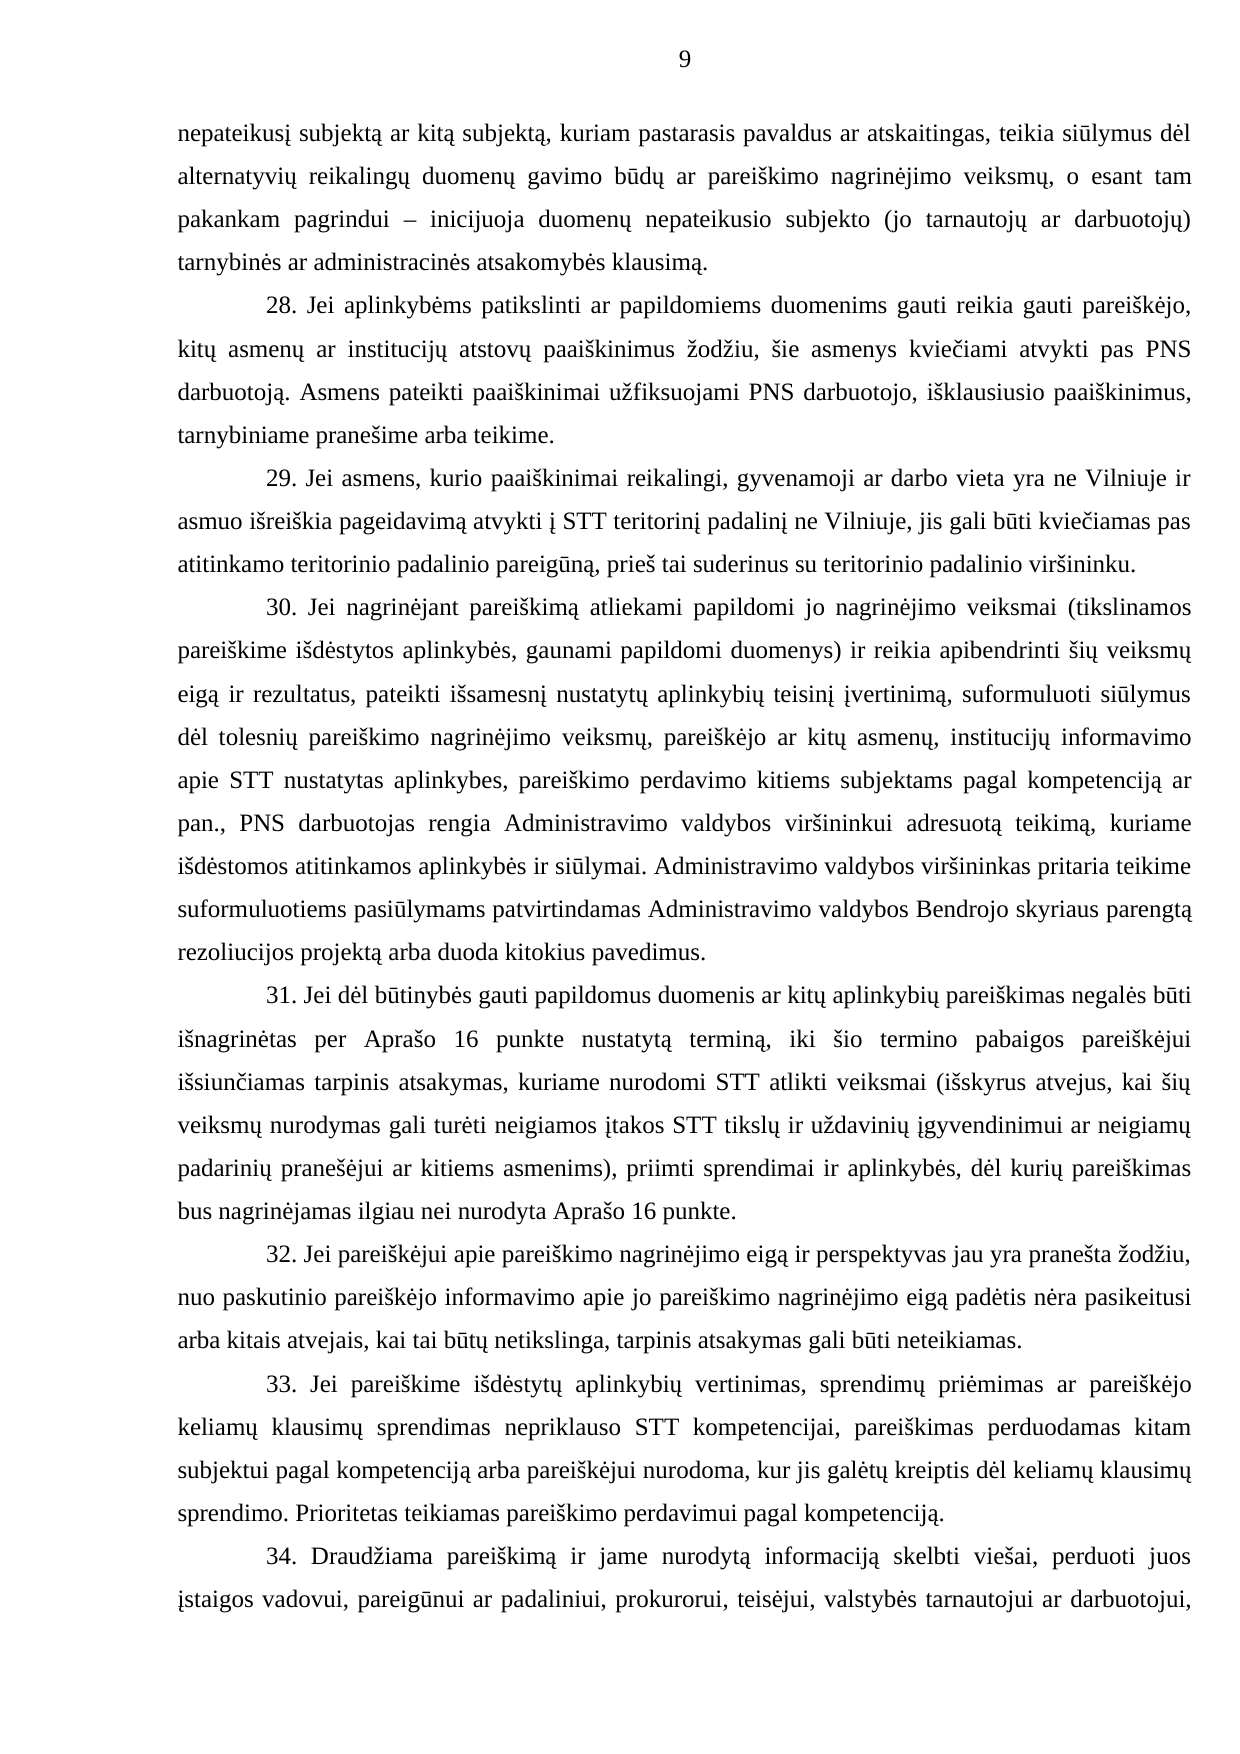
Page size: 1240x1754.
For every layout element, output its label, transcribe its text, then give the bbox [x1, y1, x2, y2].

text 28. Jei aplinkybėms patikslinti ar papildomiems duomenims gauti reikia gauti pareiškėjo, kitų asmenų ar institucijų atstovų paaiškinimus žodžiu, šie asmenys kviečiami atvykti pas PNS darbuotoją. Asmens pateikti paaiškinimai užfiksuojami PNS darbuotojo, išklausiusio paaiškinimus, tarnybiniame pranešime arba teikime. [177, 291, 1192, 449]
text nepateikusį subjektą ar kitą subjektą, kuriam pastarasis pavaldus ar atskaitingas, teikia siūlymus dėl alternatyvių reikalingų duomenų gavimo būdų ar pareiškimo nagrinėjimo veiksmų, o esant tam pakankam pagrindui – inicijuoja duomenų nepateikusio subjekto (jo tarnautojų ar darbuotojų) tarnybinės ar administracinės atsakomybės klausimą. [177, 118, 1192, 276]
text 31. Jei dėl būtinybės gauti papildomus duomenis ar kitų aplinkybių pareiškimas negalės būti išnagrinėtas per Aprašo 16 punkte nustatytą terminą, iki šio termino pabaigos pareiškėjui išsiunčiamas tarpinis atsakymas, kuriame nurodomi STT atlikti veiksmai (išskyrus atvejus, kai šių veiksmų nurodymas gali turėti neigiamos įtakos STT tikslų ir uždavinių įgyvendinimui ar neigiamų padarinių pranešėjui ar kitiems asmenims), priimti sprendimai ir aplinkybės, dėl kurių pareiškimas bus nagrinėjamas ilgiau nei nurodyta Aprašo 16 punkte. [177, 981, 1192, 1225]
text 33. Jei pareiškime išdėstytų aplinkybių vertinimas, sprendimų priėmimas ar pareiškėjo keliamų klausimų sprendimas nepriklauso STT kompetencijai, pareiškimas perduodamas kitam subjektui pagal kompetenciją arba pareiškėjui nurodoma, kur jis galėtų kreiptis dėl keliamų klausimų sprendimo. Prioritetas teikiamas pareiškimo perdavimui pagal kompetenciją. [177, 1369, 1192, 1527]
text 30. Jei nagrinėjant pareiškimą atliekami papildomi jo nagrinėjimo veiksmai (tikslinamos pareiškime išdėstytos aplinkybės, gaunami papildomi duomenys) ir reikia apibendrinti šių veiksmų eigą ir rezultatus, pateikti išsamesnį nustatytų aplinkybių teisinį įvertinimą, suformuluoti siūlymus dėl tolesnių pareiškimo nagrinėjimo veiksmų, pareiškėjo ar kitų asmenų, institucijų informavimo apie STT nustatytas aplinkybes, pareiškimo perdavimo kitiems subjektams pagal kompetenciją ar pan., PNS darbuotojas rengia Administravimo valdybos viršininkui adresuotą teikimą, kuriame išdėstomos atitinkamos aplinkybės ir siūlymai. Administravimo valdybos viršininkas pritaria teikime suformuluotiems pasiūlymams patvirtindamas Administravimo valdybos Bendrojo skyriaus parengtą rezoliucijos projektą arba duoda kitokius pavedimus. [177, 592, 1192, 966]
text 34. Draudžiama pareiškimą ir jame nurodytą informaciją skelbti viešai, perduoti juos įstaigos vadovui, pareigūnui ar padaliniui, prokurorui, teisėjui, valstybės tarnautojui ar darbuotojui, [177, 1541, 1192, 1613]
text 32. Jei pareiškėjui apie pareiškimo nagrinėjimo eigą ir perspektyvas jau yra pranešta žodžiu, nuo paskutinio pareiškėjo informavimo apie jo pareiškimo nagrinėjimo eigą padėtis nėra pasikeitusi arba kitais atvejais, kai tai būtų netikslinga, tarpinis atsakymas gali būti neteikiamas. [177, 1239, 1192, 1354]
text 29. Jei asmens, kurio paaiškinimai reikalingi, gyvenamoji ar darbo vieta yra ne Vilniuje ir asmuo išreiškia pageidavimą atvykti į STT teritorinį padalinį ne Vilniuje, jis gali būti kviečiamas pas atitinkamo teritorinio padalinio pareigūną, prieš tai suderinus su teritorinio padalinio viršininku. [177, 463, 1192, 578]
